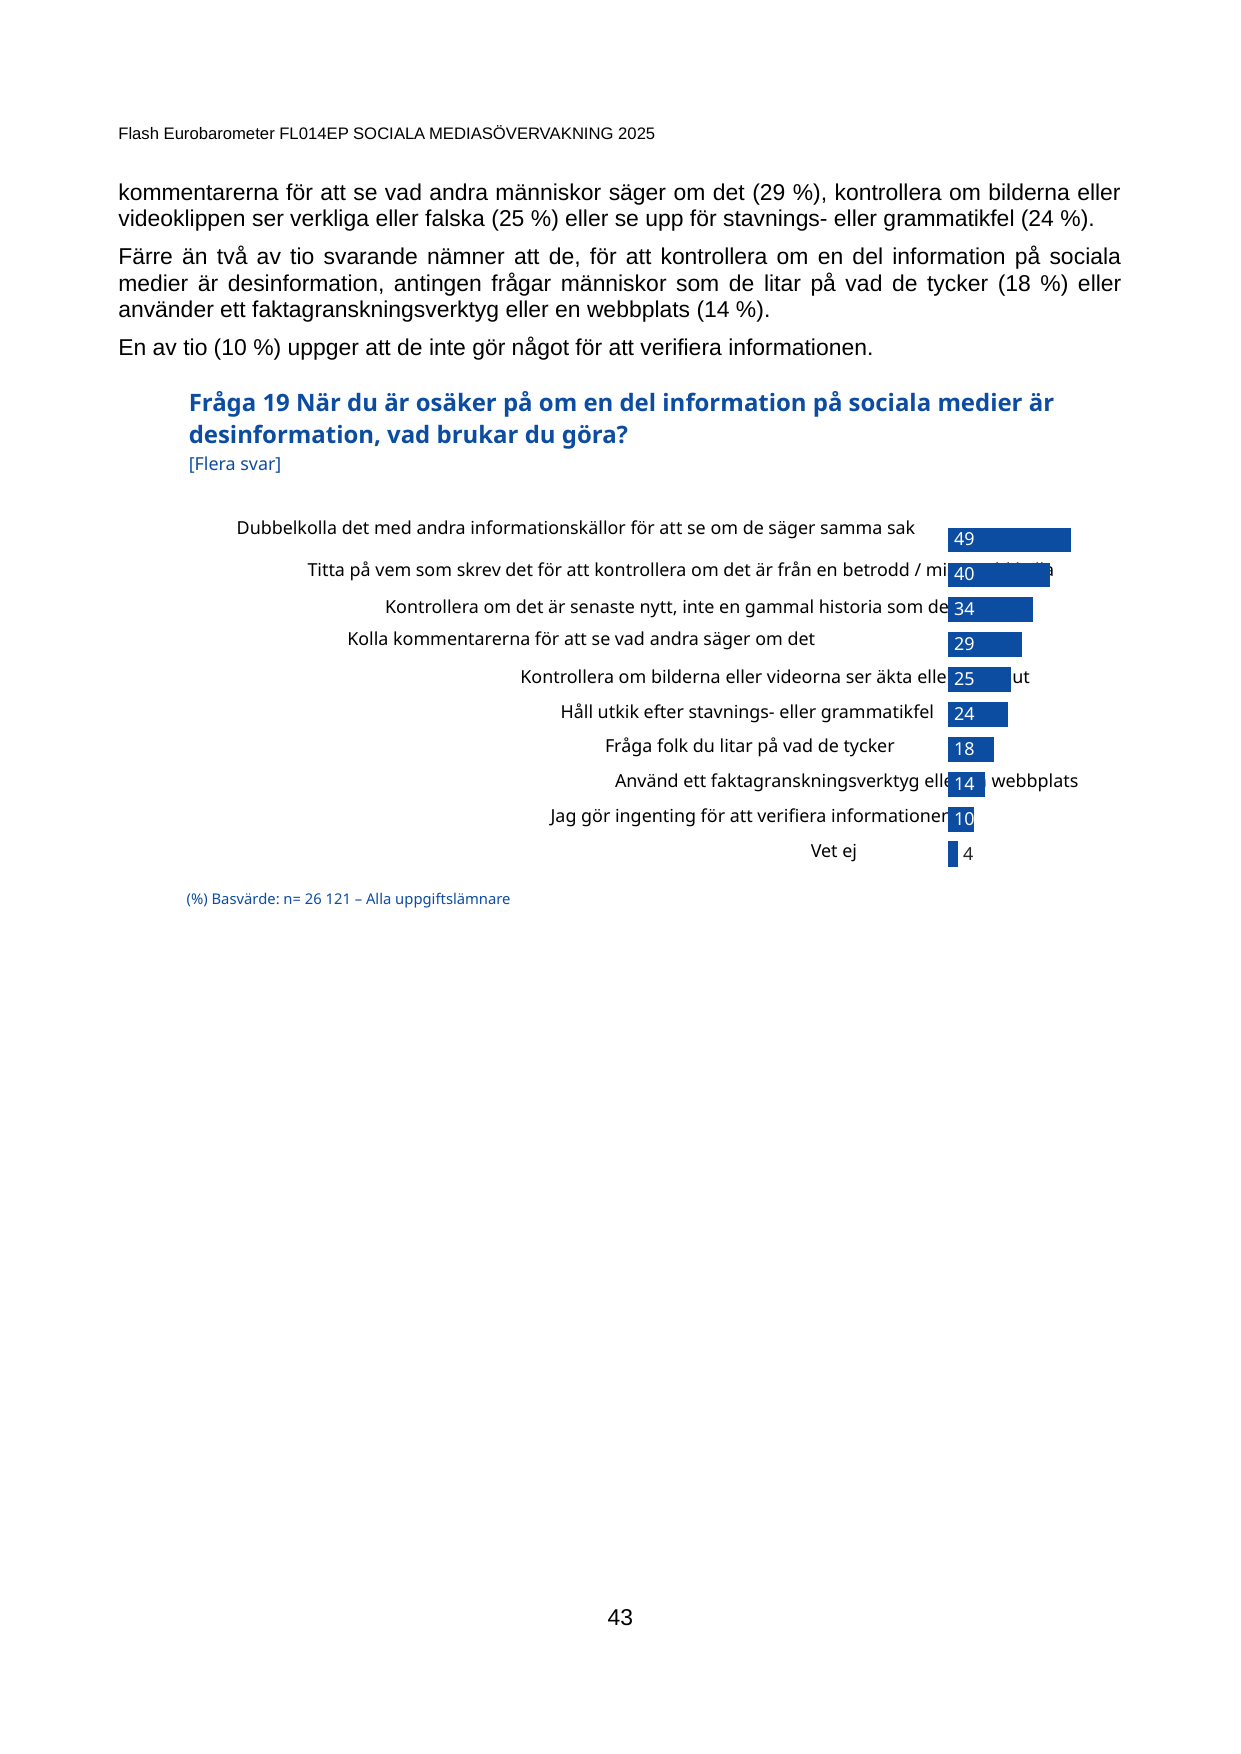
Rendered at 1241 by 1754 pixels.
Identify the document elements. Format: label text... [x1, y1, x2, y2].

text En av tio (10 %) uppger att de inte gör något för att verifiera informationen. [118, 334, 1122, 361]
text kommentarerna för att se vad andra människor säger om det (29 %), kontrollera om bilderna eller videoklippen ser verkliga eller falska (25 %) eller se upp för stavnings- eller grammatikfel (24 %). [118, 179, 1122, 231]
text Färre än två av tio svarande nämner att de, för att kontrollera om en del information på sociala medier är desinformation, antingen frågar människor som de litar på vad de tycker (18 %) eller använder ett faktagranskningsverktyg eller en webbplats (14 %). [118, 243, 1122, 322]
